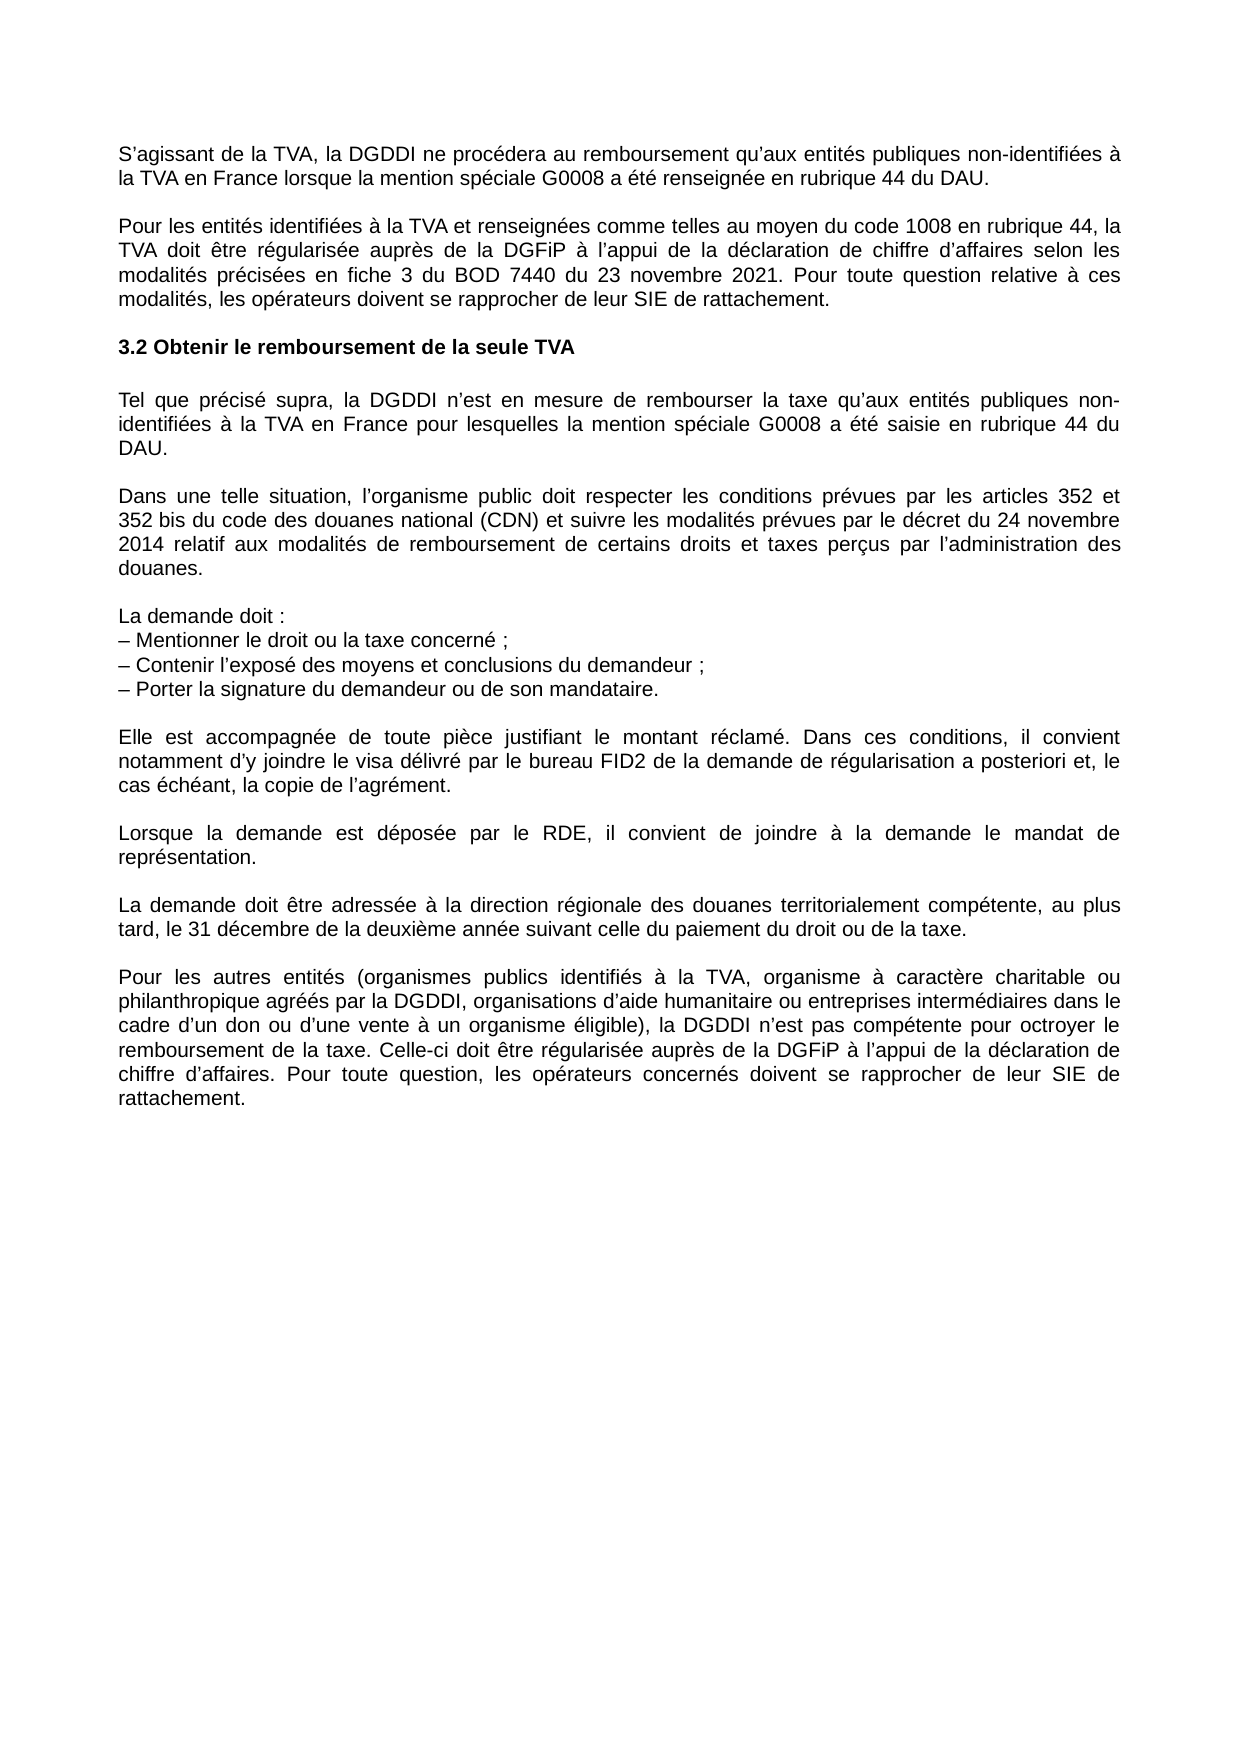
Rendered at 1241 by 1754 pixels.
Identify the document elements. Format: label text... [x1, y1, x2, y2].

text Dans une telle situation, l’organisme public doit respecter les conditions prévues par les articles 352 et 352 bis du code des douanes national (CDN) et suivre les modalités prévues par le décret du 24 novembre 2014 relatif aux modalités de remboursement de certains droits et taxes perçus par l’administration des douanes. [118, 484, 1122, 580]
text La demande doit : [118, 604, 1122, 628]
text La demande doit être adressée à la direction régionale des douanes territorialement compétente, au plus tard, le 31 décembre de la deuxième année suivant celle du paiement du droit ou de la taxe. [118, 893, 1122, 941]
text 3.2 Obtenir le remboursement de la seule TVA [118, 335, 1122, 359]
text Tel que précisé supra, la DGDDI n’est en mesure de rembourser la taxe qu’aux entités publiques non-identifiées à la TVA en France pour lesquelles la mention spéciale G0008 a été saisie en rubrique 44 du DAU. [118, 388, 1122, 460]
text Pour les autres entités (organismes publics identifiés à la TVA, organisme à caractère charitable ou philanthropique agréés par la DGDDI, organisations d’aide humanitaire ou entreprises intermédiaires dans le cadre d’un don ou d’une vente à un organisme éligible), la DGDDI n’est pas compétente pour octroyer le remboursement de la taxe. Celle-ci doit être régularisée auprès de la DGFiP à l’appui de la déclaration de chiffre d’affaires. Pour toute question, les opérateurs concernés doivent se rapprocher de leur SIE de rattachement. [118, 965, 1122, 1110]
text – Contenir l’exposé des moyens et conclusions du demandeur ; [118, 652, 1122, 677]
text Pour les entités identifiées à la TVA et renseignées comme telles au moyen du code 1008 en rubrique 44, la TVA doit être régularisée auprès de la DGFiP à l’appui de la déclaration de chiffre d’affaires selon les modalités précisées en fiche 3 du BOD 7440 du 23 novembre 2021. Pour toute question relative à ces modalités, les opérateurs doivent se rapprocher de leur SIE de rattachement. [118, 214, 1122, 311]
text Lorsque la demande est déposée par le RDE, il convient de joindre à la demande le mandat de représentation. [118, 821, 1122, 869]
text Elle est accompagnée de toute pièce justifiant le montant réclamé. Dans ces conditions, il convient notamment d’y joindre le visa délivré par le bureau FID2 de la demande de régularisation a posteriori et, le cas échéant, la copie de l’agrément. [118, 725, 1122, 797]
text – Mentionner le droit ou la taxe concerné ; [118, 628, 1122, 652]
text – Porter la signature du demandeur ou de son mandataire. [118, 677, 1122, 701]
text S’agissant de la TVA, la DGDDI ne procédera au remboursement qu’aux entités publiques non-identifiées à la TVA en France lorsque la mention spéciale G0008 a été renseignée en rubrique 44 du DAU. [118, 142, 1122, 190]
